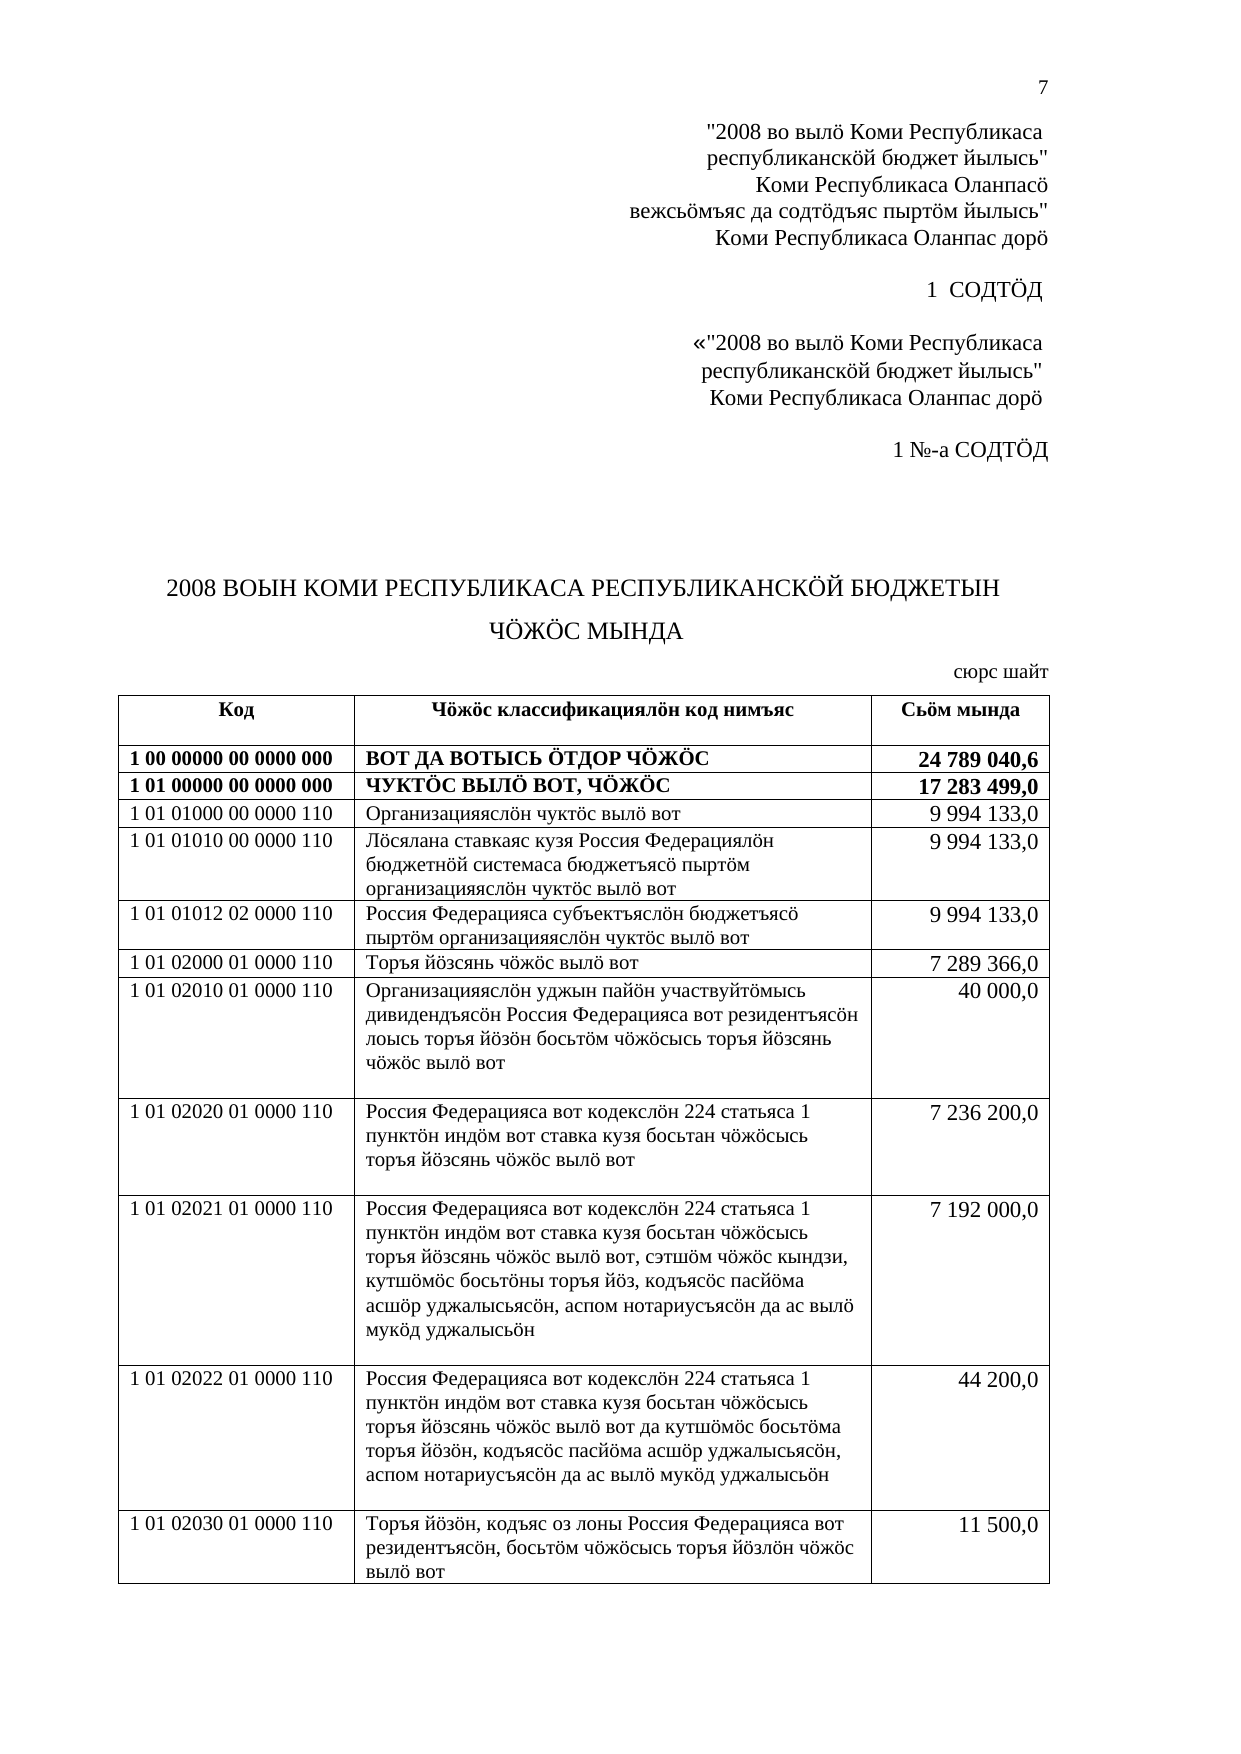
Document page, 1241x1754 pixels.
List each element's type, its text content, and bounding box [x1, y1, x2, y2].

table_cell 9 994 133,0 [872, 800, 1049, 827]
table_cell 17 283 499,0 [872, 773, 1049, 799]
table_cell Организацияяслöн уджын пайöн участвуйтöмысь дивидендъясöн Россия Федерацияса вот резидентъясöн лоысь торъя йöзöн босьтöм чöжöсысь торъя йöзсянь чöжöс вылö вот [355, 978, 871, 1098]
table_cell 1 01 01000 00 0000 110 [119, 800, 354, 827]
text 1 СОДТÖД [118, 276, 1048, 303]
table_cell 1 00 00000 00 0000 000 [119, 746, 354, 772]
table_header Код [119, 696, 354, 744]
text сюрс шайт [118, 659, 1048, 683]
table_cell 11 500,0 [872, 1511, 1049, 1583]
table_cell Россия Федерацияса вот кодекслöн 224 статьяса 1 пунктöн индöм вот ставка кузя босьтан чöжöсысь торъя йöзсянь чöжöс вылö вот [355, 1099, 871, 1195]
text вежсьöмъяс да содтöдъяс пыртöм йылысь" [118, 197, 1048, 223]
table_header Чöжöс классификациялöн код нимъяс [355, 696, 871, 744]
table_cell [1050, 799, 1094, 827]
table_cell Россия Федерацияса вот кодекслöн 224 статьяса 1 пунктöн индöм вот ставка кузя босьтан чöжöсысь торъя йöзсянь чöжöс вылö вот, сэтшöм чöжöс кындзи, кутшöмöс босьтöны торъя йöз, кодъясöс пасйöма асшöр уджалысьясöн, аспом нотариусъясöн да ас вылö мукöд уджалысьöн [355, 1196, 871, 1365]
table_cell 40 000,0 [872, 978, 1049, 1098]
text республиканскöй бюджет йылысь" [118, 144, 1048, 171]
table_cell 24 789 040,6 [872, 746, 1049, 772]
table_cell [1050, 1510, 1094, 1583]
table_cell ВОТ ДА ВОТЫСЬ ÖТДОР ЧÖЖÖС [355, 746, 871, 772]
table_cell Торъя йöзсянь чöжöс вылö вот [355, 950, 871, 977]
table_cell 7 289 366,0 [872, 950, 1049, 977]
table_cell Торъя йöзöн, кодъяс оз лоны Россия Федерацияса вот резидентъясöн, босьтöм чöжöсысь торъя йöзлöн чöжöс вылö вот [355, 1511, 871, 1583]
table_cell 1 01 02021 01 0000 110 [119, 1196, 354, 1365]
table_cell 7 192 000,0 [872, 1196, 1049, 1365]
table_cell 9 994 133,0 [872, 901, 1049, 949]
text "2008 во вылö Коми Республикаса [118, 118, 1048, 144]
table_cell Лöсялана ставкаяс кузя Россия Федерациялöн бюджетнöй системаса бюджетъясö пыртöм организацияяслöн чуктöс вылö вот [355, 828, 871, 900]
table_cell 1 01 02022 01 0000 110 [119, 1366, 354, 1510]
text Коми Республикаса Оланпас дорö [118, 383, 1048, 410]
table_cell ЧУКТÖС ВЫЛÖ ВОТ, ЧÖЖÖС [355, 773, 871, 799]
table_header [1050, 695, 1094, 744]
text ЧÖЖÖС МЫНДА [118, 616, 1048, 645]
table_cell [1050, 949, 1094, 977]
table_cell 1 01 02030 01 0000 110 [119, 1511, 354, 1583]
table_cell [1050, 900, 1094, 949]
table_cell 1 01 01010 00 0000 110 [119, 828, 354, 900]
table_header Сьöм мында [872, 696, 1049, 744]
text 2008 ВОЫН КОМИ РЕСПУБЛИКАСА РЕСПУБЛИКАНСКÖЙ БЮДЖЕТЫН [118, 573, 1048, 602]
table_cell Россия Федерацияса субъектъяслöн бюджетъясö пыртöм организацияяслöн чуктöс вылö вот [355, 901, 871, 949]
table_cell Россия Федерацияса вот кодекслöн 224 статьяса 1 пунктöн индöм вот ставка кузя босьтан чöжöсысь торъя йöзсянь чöжöс вылö вот да кутшöмöс босьтöма торъя йöзöн, кодъясöс пасйöма асшöр уджалысьясöн, аспом нотариусъясöн да ас вылö мукöд уджалысьöн [355, 1366, 871, 1510]
table_cell 1 01 02010 01 0000 110 [119, 978, 354, 1098]
table_cell [1050, 1195, 1094, 1365]
text Коми Республикаса Оланпасö [118, 171, 1048, 197]
table_cell 1 01 02020 01 0000 110 [119, 1099, 354, 1195]
table_cell 7 236 200,0 [872, 1099, 1049, 1195]
table_cell [1050, 977, 1094, 1098]
table_cell [1050, 1365, 1094, 1510]
text республиканскöй бюджет йылысь" [118, 357, 1048, 383]
table_cell [1050, 1098, 1094, 1195]
table_cell 9 994 133,0 [872, 828, 1049, 900]
text Коми Республикаса Оланпас дорö [118, 223, 1048, 250]
table_cell 1 01 00000 00 0000 000 [119, 773, 354, 799]
text «"2008 во вылö Коми Республикаса [118, 329, 1048, 357]
table_cell Организацияяслöн чуктöс вылö вот [355, 800, 871, 827]
text 1 №-а СОДТÖД [118, 436, 1048, 463]
table_cell 44 200,0 [872, 1366, 1049, 1510]
table_cell 1 01 02000 01 0000 110 [119, 950, 354, 977]
table_cell [1050, 772, 1094, 799]
table_cell [1050, 745, 1094, 772]
table_cell [1050, 827, 1094, 900]
table_cell 1 01 01012 02 0000 110 [119, 901, 354, 949]
